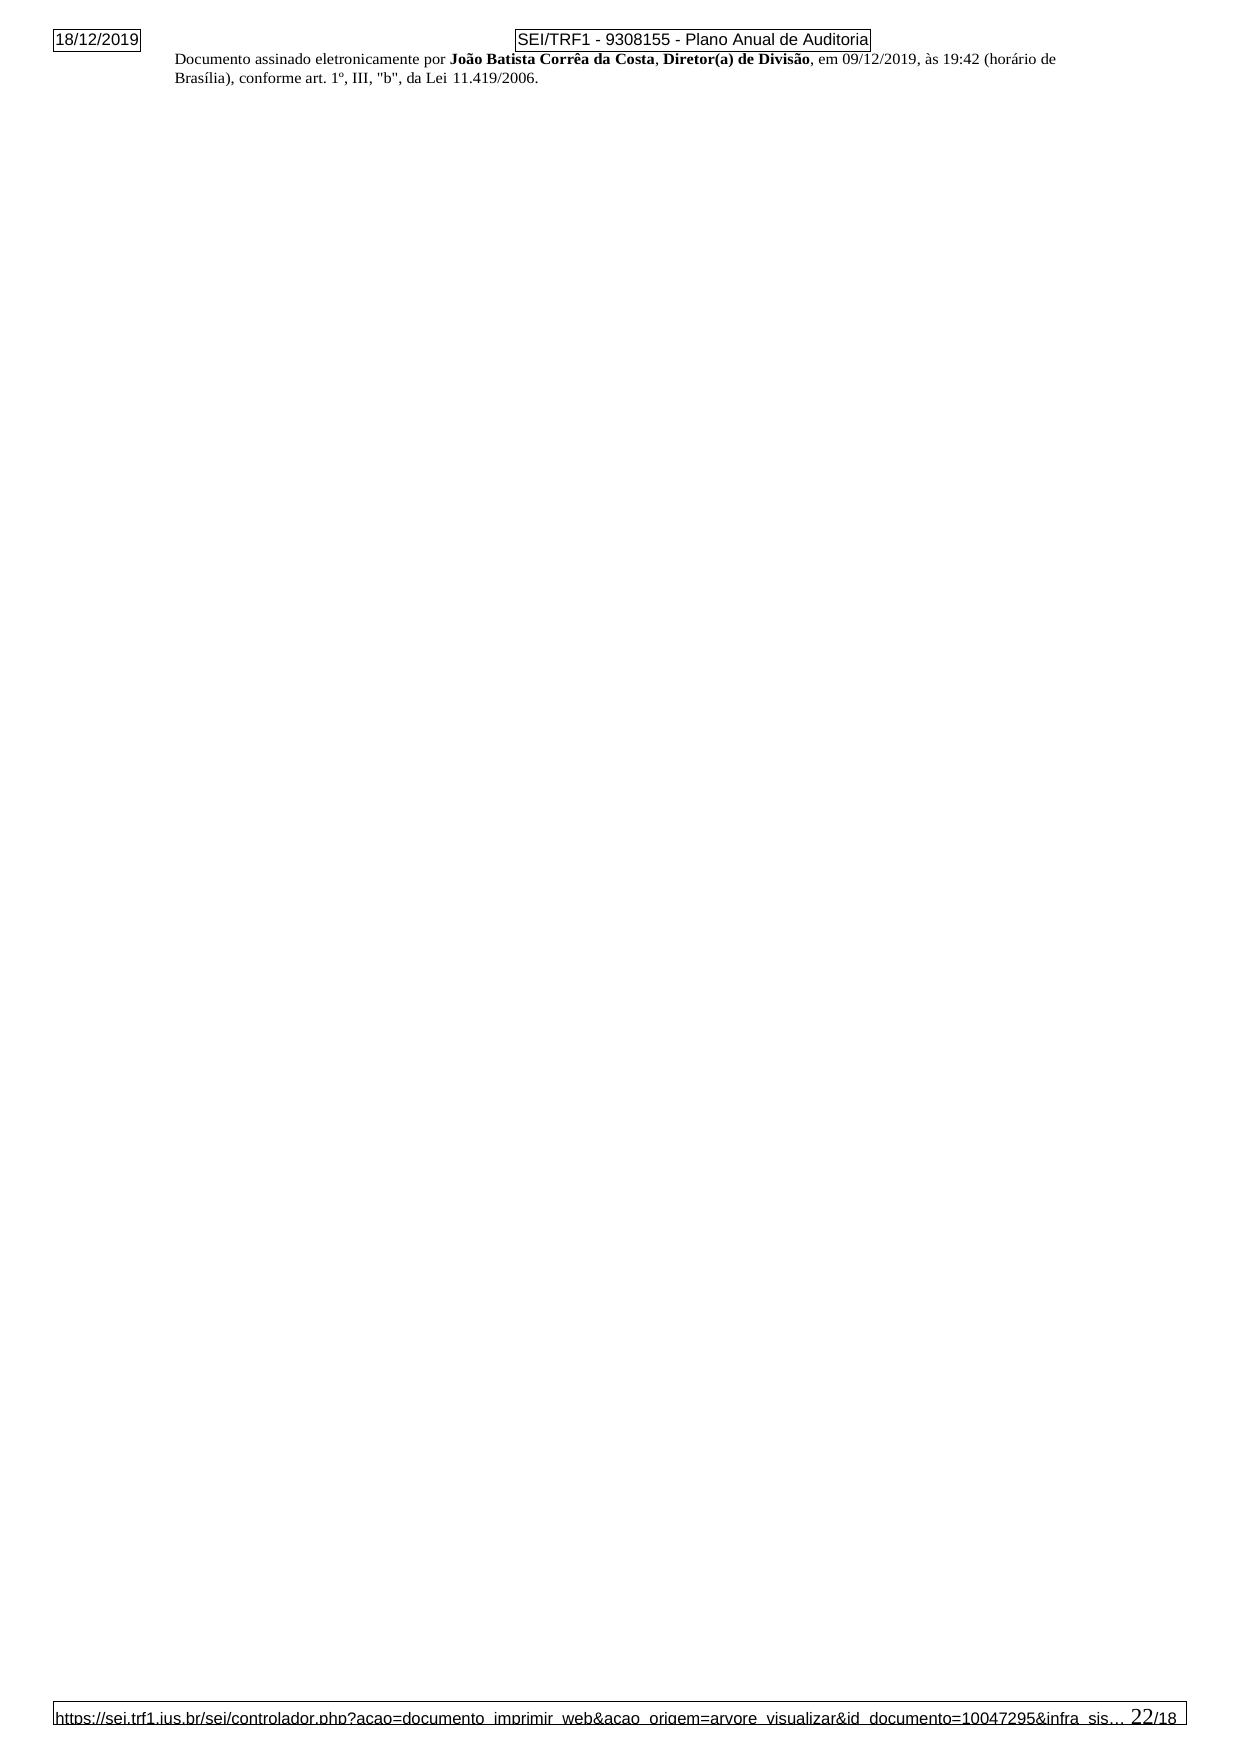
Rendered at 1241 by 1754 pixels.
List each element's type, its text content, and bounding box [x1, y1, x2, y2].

text Documento assinado eletronicamente por João Batista Corrêa da Costa, Diretor(a) de Divisão, em 09/12/2019, às 19:42 (horário de Brasília), conforme art. 1º, III, "b", da Lei 11.419/2006. [174, 50, 1105, 86]
